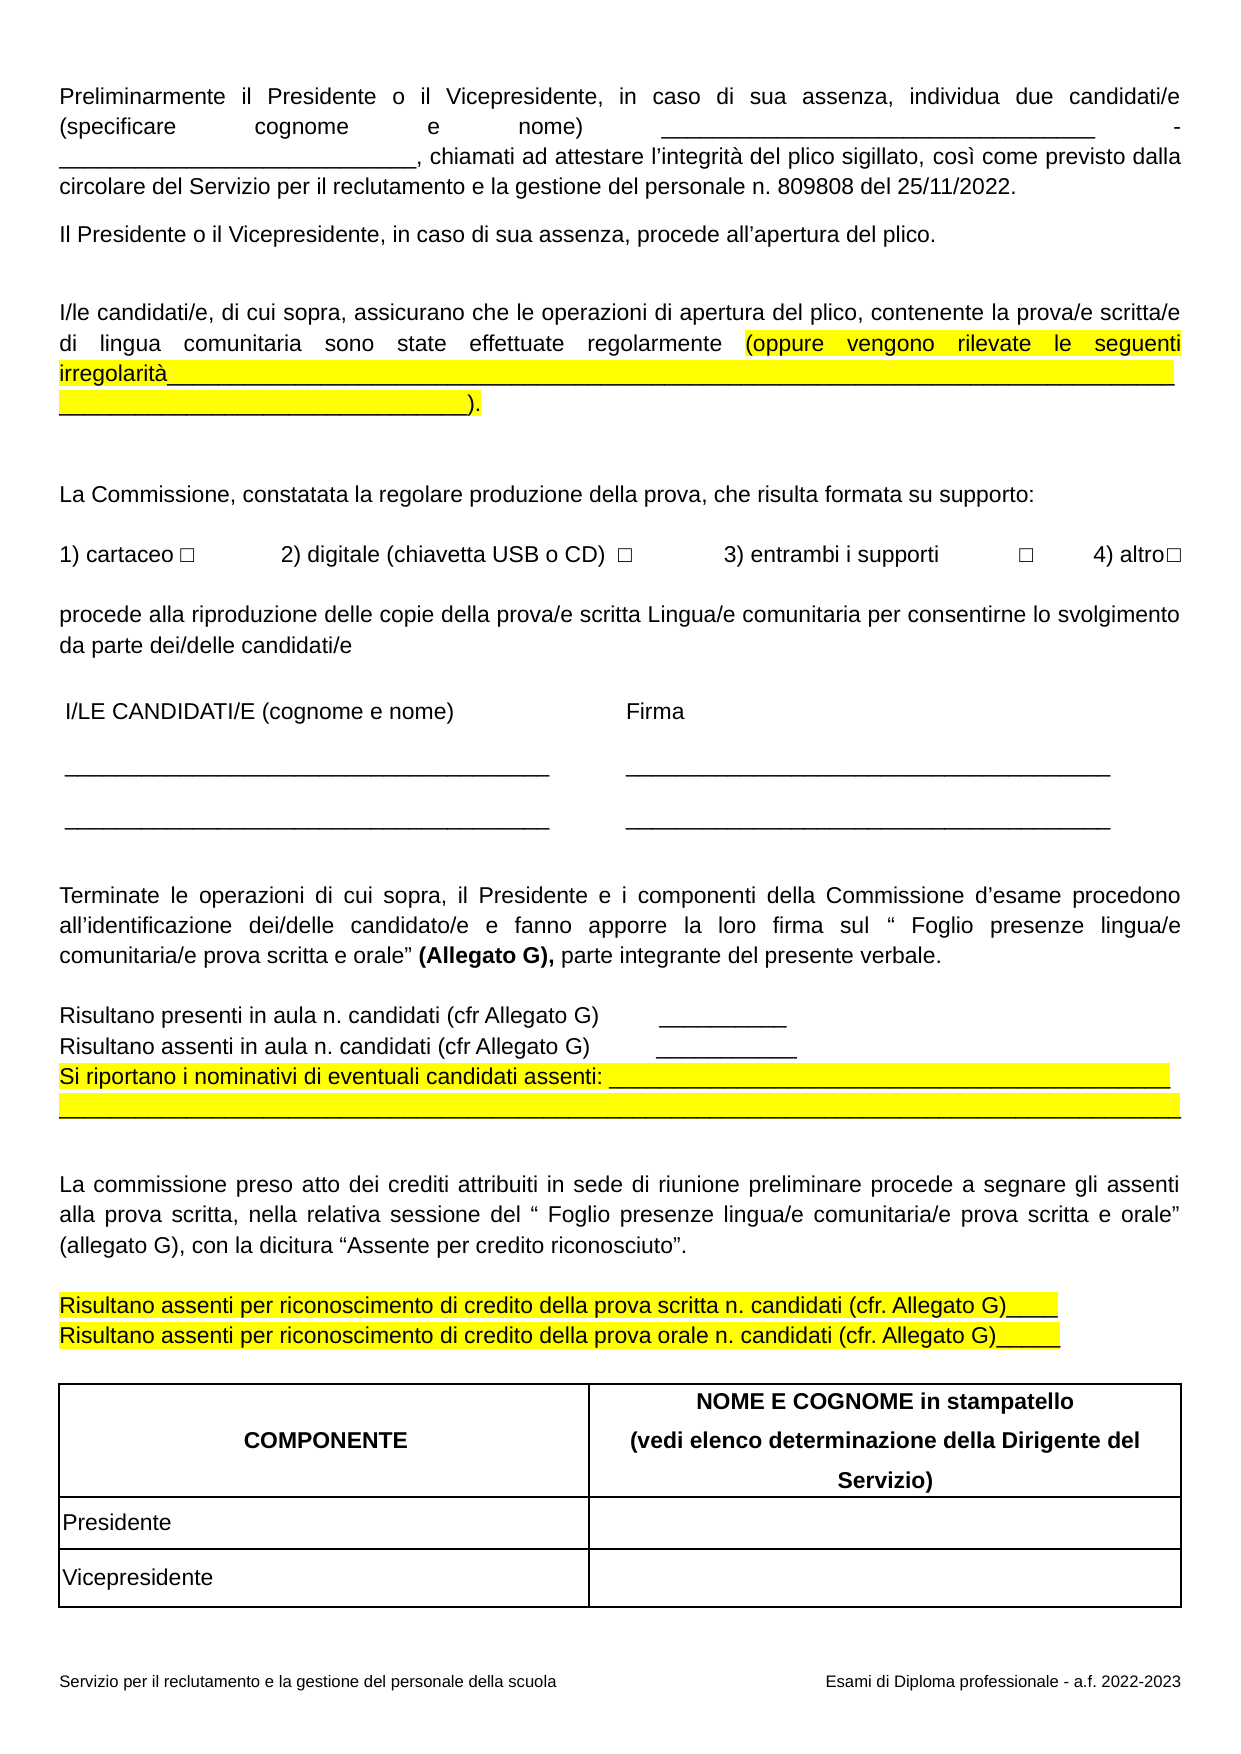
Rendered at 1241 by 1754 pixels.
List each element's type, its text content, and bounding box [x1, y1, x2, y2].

text I/le candidati/e, di cui sopra, assicurano che le operazioni di apertura del plico, contenente la prova/e scritta/e di lingua comunitaria sono state effettuate regolarmente (oppure vengono rilevate le seguenti irregolarità_______________________________________________________________________________________________________________). [59, 299, 1181, 416]
text La Commissione, constatata la regolare produzione della prova, che risulta formata su supporto: [59, 481, 1181, 507]
text Risultano assenti per riconoscimento di credito della prova scritta n. candidati (cfr. Allegato G)____ [59, 1292, 1181, 1318]
text procede alla riproduzione delle copie della prova/e scritta Lingua/e comunitaria per consentirne lo svolgimento da parte dei/delle candidati/e [59, 601, 1181, 658]
table_cell [590, 1498, 1180, 1548]
table_cell Presidente [60, 1498, 588, 1548]
table_header NOME E COGNOME in stampatello (vedi elenco determinazione della Dirigente del Servizio) [590, 1385, 1180, 1496]
table_cell [590, 1550, 1180, 1606]
table_header Firma [620, 692, 1181, 745]
text Risultano assenti per riconoscimento di credito della prova orale n. candidati (cfr. Allegato G)_____ [59, 1322, 1181, 1349]
table_header COMPONENTE [60, 1385, 588, 1496]
text Terminate le operazioni di cui sopra, il Presidente e i componenti della Commissione d’esame procedono all’identificazione dei/delle candidato/e e fanno apporre la loro firma sul “ Foglio presenze lingua/e comunitaria/e prova scritta e orale” (Allegato G), parte integrante del presente verbale. [59, 882, 1181, 968]
text Preliminarmente il Presidente o il Vicepresidente, in caso di sua assenza, individua due candidati/e (specificare cognome e nome) __________________________________ - ____________________________, chiamati ad attestare l’integrità del plico sigillato, così come previsto dalla circolare del Servizio per il reclutamento e la gestione del personale n. 809808 del 25/11/2022. [59, 83, 1181, 200]
text La commissione preso atto dei crediti attribuiti in sede di riunione preliminare procede a segnare gli assenti alla prova scritta, nella relativa sessione del “ Foglio presenze lingua/e comunitaria/e prova scritta e orale” (allegato G), con la dicitura “Assente per credito riconosciuto”. [59, 1171, 1181, 1258]
text Il Presidente o il Vicepresidente, in caso di sua assenza, procede all’apertura del plico. [59, 221, 1181, 248]
table_header I/LE CANDIDATI/E (cognome e nome) [59, 692, 620, 745]
text Risultano assenti in aula n. candidati (cfr Allegato G) ___________ [59, 1033, 1181, 1059]
table_cell ______________________________________ [59, 745, 620, 798]
text Risultano presenti in aula n. candidati (cfr Allegato G) __________ [59, 1002, 1181, 1029]
text 1) cartaceo □ 2) digitale (chiavetta USB o CD) □ 3) entrambi i supporti □ 4) altro □ [59, 541, 1181, 567]
text ________________________________________________________________________________________ [59, 1093, 1181, 1117]
table_cell ______________________________________ [620, 798, 1181, 851]
table_cell ______________________________________ [620, 745, 1181, 798]
table_cell ______________________________________ [59, 798, 620, 851]
text Si riportano i nominativi di eventuali candidati assenti: ____________________________________________ [59, 1063, 1181, 1089]
table_cell Vicepresidente [60, 1550, 588, 1606]
